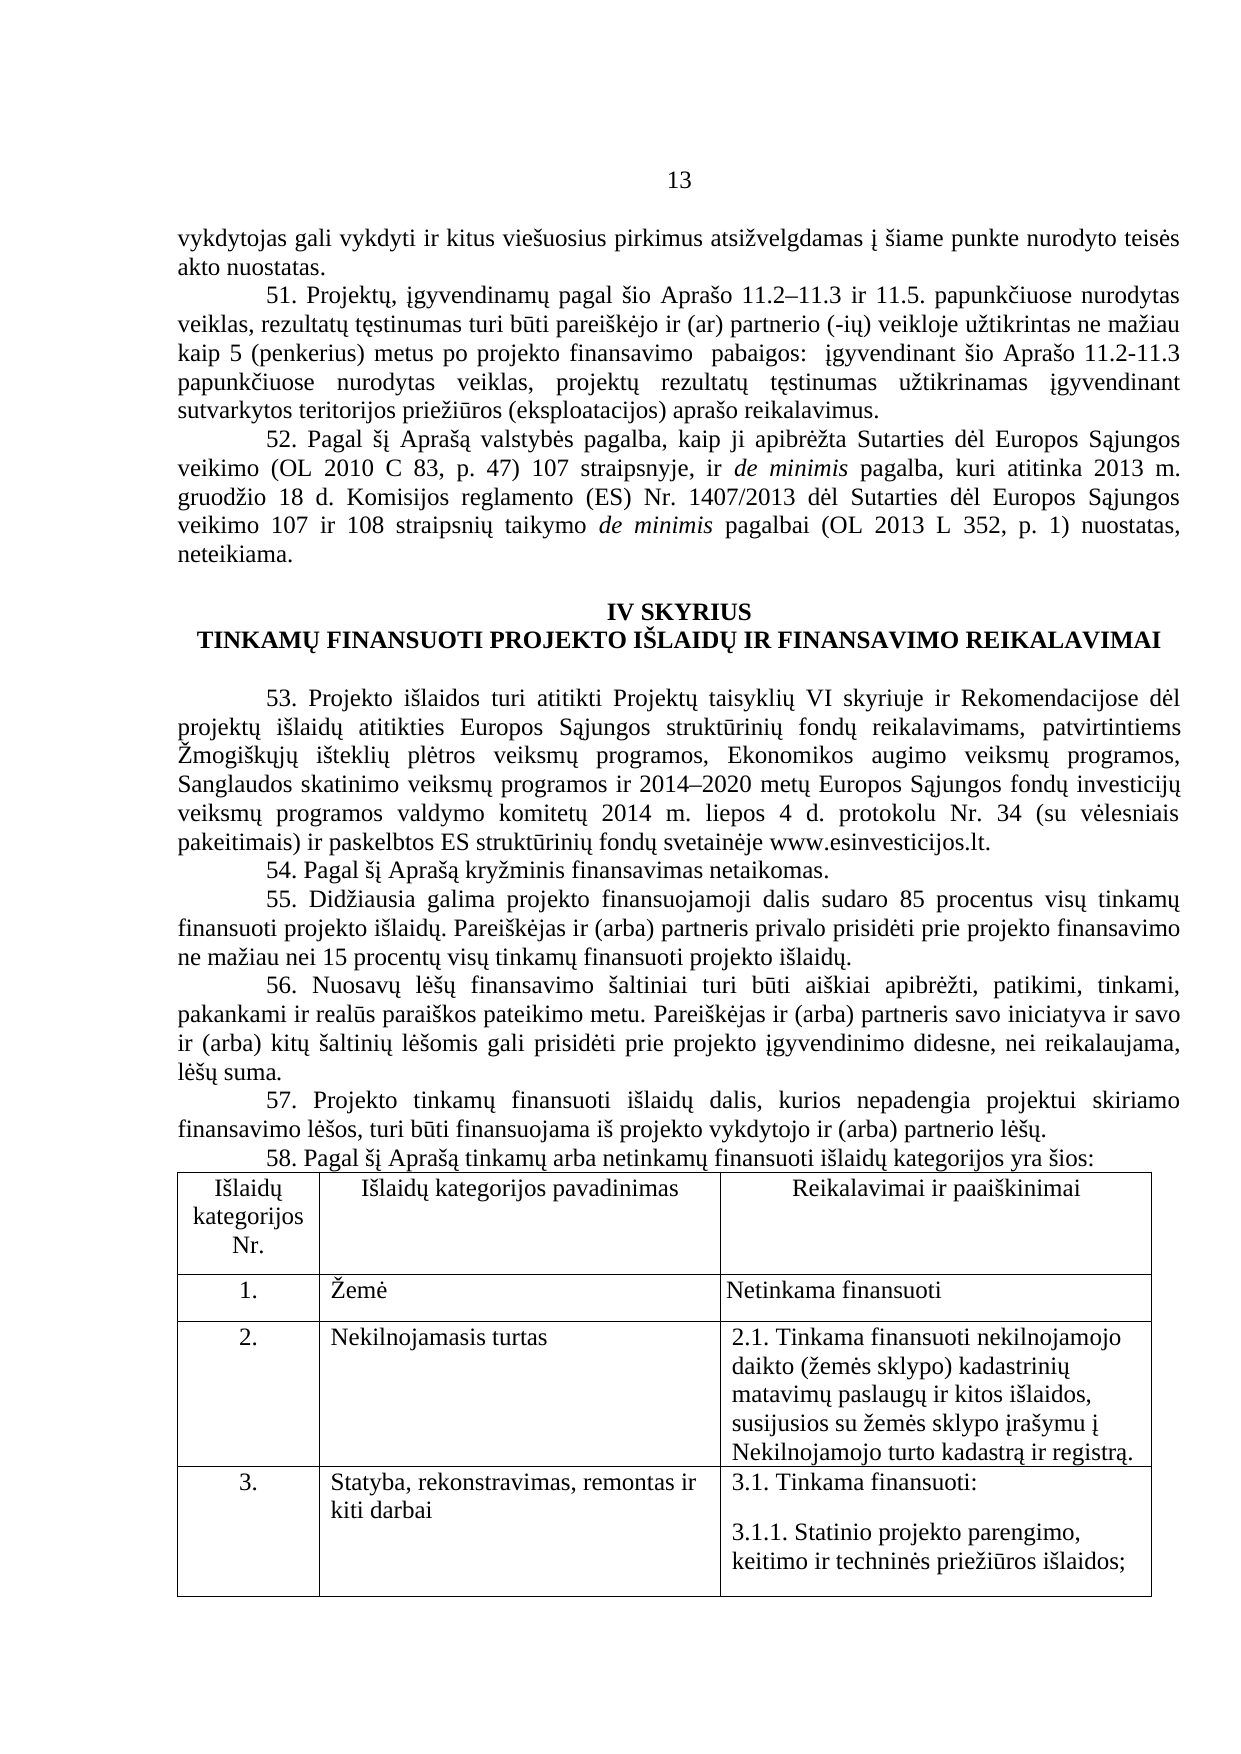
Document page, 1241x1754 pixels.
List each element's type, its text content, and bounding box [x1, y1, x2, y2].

table_cell 2.1. Tinkama finansuoti nekilnojamojo daikto (žemės sklypo) kadastrinių matavimų paslaugų ir kitos išlaidos, susijusios su žemės sklypo įrašymu į Nekilnojamojo turto kadastrą ir registrą. [721, 1322, 1151, 1466]
table_cell Statyba, rekonstravimas, remontas ir kiti darbai [320, 1467, 720, 1596]
text 56. Nuosavų lėšų finansavimo šaltiniai turi būti aiškiai apibrėžti, patikimi, tinkami, pakankami ir realūs paraiškos pateikimo metu. Pareiškėjas ir (arba) partneris savo iniciatyva ir savo ir (arba) kitų šaltinių lėšomis gali prisidėti prie projekto įgyvendinimo didesne, nei reikalaujama, lėšų suma. [177, 970, 1181, 1085]
text 58. Pagal šį Aprašą tinkamų arba netinkamų finansuoti išlaidų kategorijos yra šios: [177, 1143, 1181, 1172]
text 55. Didžiausia galima projekto finansuojamoji dalis sudaro 85 procentus visų tinkamų finansuoti projekto išlaidų. Pareiškėjas ir (arba) partneris privalo prisidėti prie projekto finansavimo ne mažiau nei 15 procentų visų tinkamų finansuoti projekto išlaidų. [177, 884, 1181, 970]
table_cell 3. [178, 1467, 319, 1596]
text 52. Pagal šį Aprašą valstybės pagalba, kaip ji apibrėžta Sutarties dėl Europos Sąjungos veikimo (OL 2010 C 83, p. 47) 107 straipsnyje, ir de minimis pagalba, kuri atitinka 2013 m. gruodžio 18 d. Komisijos reglamento (ES) Nr. 1407/2013 dėl Sutarties dėl Europos Sąjungos veikimo 107 ir 108 straipsnių taikymo de minimis pagalbai (OL 2013 L 352, p. 1) nuostatas, neteikiama. [177, 424, 1181, 568]
text 57. Projekto tinkamų finansuoti išlaidų dalis, kurios nepadengia projektui skiriamo finansavimo lėšos, turi būti finansuojama iš projekto vykdytojo ir (arba) partnerio lėšų. [177, 1085, 1181, 1143]
table_cell 3.1. Tinkama finansuoti: 3.1.1. Statinio projekto parengimo, keitimo ir techninės priežiūros išlaidos; [721, 1467, 1151, 1596]
text 53. Projekto išlaidos turi atitikti Projektų taisyklių VI skyriuje ir Rekomendacijose dėl projektų išlaidų atitikties Europos Sąjungos struktūrinių fondų reikalavimams, patvirtintiems Žmogiškųjų išteklių plėtros veiksmų programos, Ekonomikos augimo veiksmų programos, Sanglaudos skatinimo veiksmų programos ir 2014–2020 metų Europos Sąjungos fondų investicijų veiksmų programos valdymo komitetų 2014 m. liepos 4 d. protokolu Nr. 34 (su vėlesniais pakeitimais) ir paskelbtos ES struktūrinių fondų svetainėje www.esinvesticijos.lt. [177, 683, 1181, 855]
table_header Išlaidų kategorijos Nr. [178, 1173, 319, 1274]
text IV SKYRIUS [177, 597, 1181, 625]
text 54. Pagal šį Aprašą kryžminis finansavimas netaikomas. [177, 855, 1181, 884]
table_header Reikalavimai ir paaiškinimai [721, 1173, 1151, 1274]
table_cell Nekilnojamasis turtas [320, 1322, 720, 1466]
text vykdytojas gali vykdyti ir kitus viešuosius pirkimus atsižvelgdamas į šiame punkte nurodyto teisės akto nuostatas. [177, 223, 1181, 280]
table_cell 2. [178, 1322, 319, 1466]
table_cell Netinkama finansuoti [721, 1275, 1151, 1321]
table_cell Žemė [320, 1275, 720, 1321]
table_header Išlaidų kategorijos pavadinimas [320, 1173, 720, 1274]
text 51. Projektų, įgyvendinamų pagal šio Aprašo 11.2–11.3 ir 11.5. papunkčiuose nurodytas veiklas, rezultatų tęstinumas turi būti pareiškėjo ir (ar) partnerio (-ių) veikloje užtikrintas ne mažiau kaip 5 (penkerius) metus po projekto finansavimo pabaigos: įgyvendinant šio Aprašo 11.2-11.3 papunkčiuose nurodytas veiklas, projektų rezultatų tęstinumas užtikrinamas įgyvendinant sutvarkytos teritorijos priežiūros (eksploatacijos) aprašo reikalavimus. [177, 280, 1181, 424]
text TINKAMŲ FINANSUOTI PROJEKTO IŠLAIDŲ IR FINANSAVIMO REIKALAVIMAI [177, 625, 1181, 654]
table_cell 1. [178, 1275, 319, 1321]
